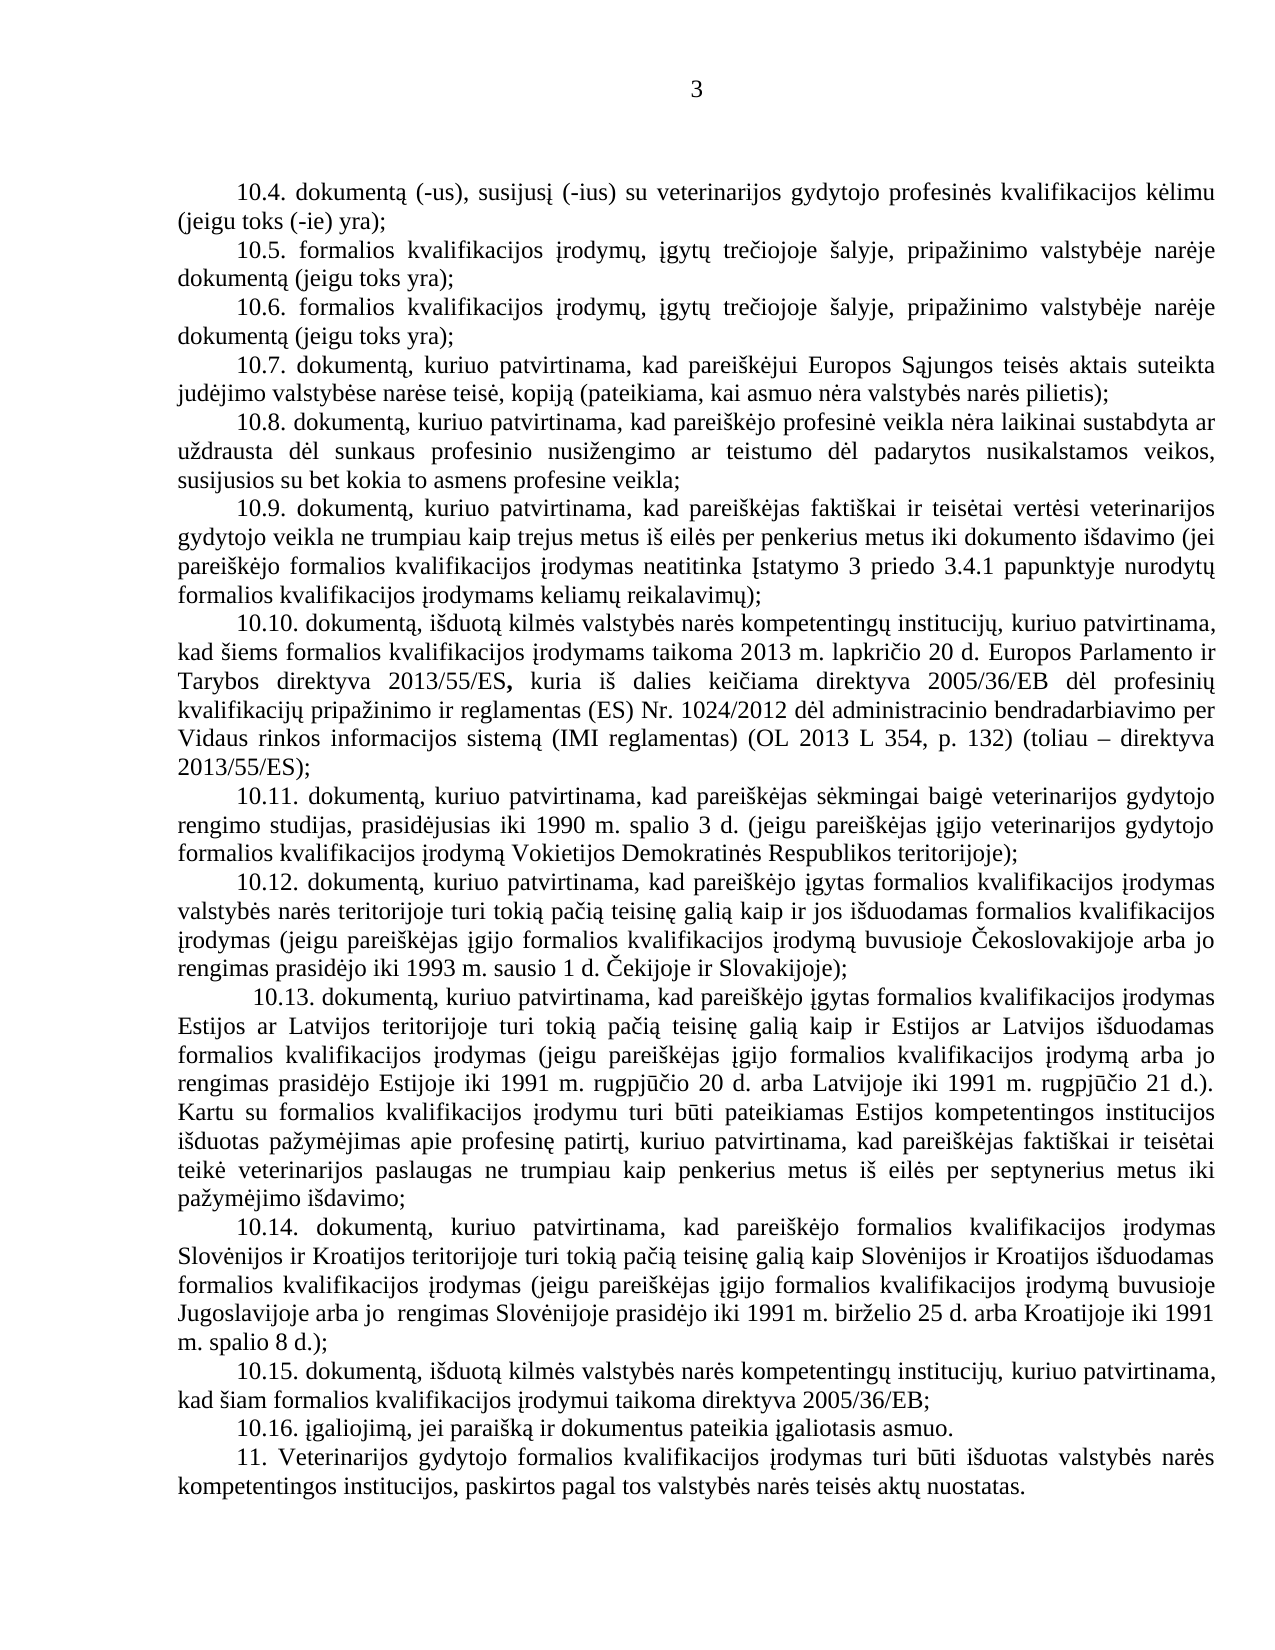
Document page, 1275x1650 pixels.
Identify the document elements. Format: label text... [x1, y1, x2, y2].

text 10.5. formalios kvalifikacijos įrodymų, įgytų trečiojoje šalyje, pripažinimo valstybėje narėje dokumentą (jeigu toks yra); [177, 235, 1216, 292]
text 10.11. dokumentą, kuriuo patvirtinama, kad pareiškėjas sėkmingai baigė veterinarijos gydytojo rengimo studijas, prasidėjusias iki 1990 m. spalio 3 d. (jeigu pareiškėjas įgijo veterinarijos gydytojo formalios kvalifikacijos įrodymą Vokietijos Demokratinės Respublikos teritorijoje); [177, 781, 1216, 867]
text 10.16. įgaliojimą, jei paraišką ir dokumentus pateikia įgaliotasis asmuo. [177, 1413, 1216, 1442]
text 10.15. dokumentą, išduotą kilmės valstybės narės kompetentingų institucijų, kuriuo patvirtinama, kad šiam formalios kvalifikacijos įrodymui taikoma direktyva 2005/36/EB; [177, 1356, 1216, 1413]
text 10.10. dokumentą, išduotą kilmės valstybės narės kompetentingų institucijų, kuriuo patvirtinama, kad šiems formalios kvalifikacijos įrodymams taikoma 2013 m. lapkričio 20 d. Europos Parlamento ir Tarybos direktyva 2013/55/ES, kuria iš dalies keičiama direktyva 2005/36/EB dėl profesinių kvalifikacijų pripažinimo ir reglamentas (ES) Nr. 1024/2012 dėl administracinio bendradarbiavimo per Vidaus rinkos informacijos sistemą (IMI reglamentas) (OL 2013 L 354, p. 132) (toliau – direktyva 2013/55/ES); [177, 608, 1216, 781]
text 10.6. formalios kvalifikacijos įrodymų, įgytų trečiojoje šalyje, pripažinimo valstybėje narėje dokumentą (jeigu toks yra); [177, 292, 1216, 350]
text 10.8. dokumentą, kuriuo patvirtinama, kad pareiškėjo profesinė veikla nėra laikinai sustabdyta ar uždrausta dėl sunkaus profesinio nusižengimo ar teistumo dėl padarytos nusikalstamos veikos, susijusios su bet kokia to asmens profesine veikla; [177, 407, 1216, 493]
text 10.13. dokumentą, kuriuo patvirtinama, kad pareiškėjo įgytas formalios kvalifikacijos įrodymas Estijos ar Latvijos teritorijoje turi tokią pačią teisinę galią kaip ir Estijos ar Latvijos išduodamas formalios kvalifikacijos įrodymas (jeigu pareiškėjas įgijo formalios kvalifikacijos įrodymą arba jo rengimas prasidėjo Estijoje iki 1991 m. rugpjūčio 20 d. arba Latvijoje iki 1991 m. rugpjūčio 21 d.). Kartu su formalios kvalifikacijos įrodymu turi būti pateikiamas Estijos kompetentingos institucijos išduotas pažymėjimas apie profesinę patirtį, kuriuo patvirtinama, kad pareiškėjas faktiškai ir teisėtai teikė veterinarijos paslaugas ne trumpiau kaip penkerius metus iš eilės per septynerius metus iki pažymėjimo išdavimo; [177, 982, 1216, 1212]
text 10.9. dokumentą, kuriuo patvirtinama, kad pareiškėjas faktiškai ir teisėtai vertėsi veterinarijos gydytojo veikla ne trumpiau kaip trejus metus iš eilės per penkerius metus iki dokumento išdavimo (jei pareiškėjo formalios kvalifikacijos įrodymas neatitinka Įstatymo 3 priedo 3.4.1 papunktyje nurodytų formalios kvalifikacijos įrodymams keliamų reikalavimų); [177, 493, 1216, 608]
text 10.4. dokumentą (-us), susijusį (-ius) su veterinarijos gydytojo profesinės kvalifikacijos kėlimu (jeigu toks (-ie) yra); [177, 177, 1216, 235]
text 10.14. dokumentą, kuriuo patvirtinama, kad pareiškėjo formalios kvalifikacijos įrodymas Slovėnijos ir Kroatijos teritorijoje turi tokią pačią teisinę galią kaip Slovėnijos ir Kroatijos išduodamas formalios kvalifikacijos įrodymas (jeigu pareiškėjas įgijo formalios kvalifikacijos įrodymą buvusioje Jugoslavijoje arba jo rengimas Slovėnijoje prasidėjo iki 1991 m. birželio 25 d. arba Kroatijoje iki 1991 m. spalio 8 d.); [177, 1212, 1216, 1356]
text 10.12. dokumentą, kuriuo patvirtinama, kad pareiškėjo įgytas formalios kvalifikacijos įrodymas valstybės narės teritorijoje turi tokią pačią teisinę galią kaip ir jos išduodamas formalios kvalifikacijos įrodymas (jeigu pareiškėjas įgijo formalios kvalifikacijos įrodymą buvusioje Čekoslovakijoje arba jo rengimas prasidėjo iki 1993 m. sausio 1 d. Čekijoje ir Slovakijoje); [177, 867, 1216, 982]
text 10.7. dokumentą, kuriuo patvirtinama, kad pareiškėjui Europos Sąjungos teisės aktais suteikta judėjimo valstybėse narėse teisė, kopiją (pateikiama, kai asmuo nėra valstybės narės pilietis); [177, 350, 1216, 407]
text 11. Veterinarijos gydytojo formalios kvalifikacijos įrodymas turi būti išduotas valstybės narės kompetentingos institucijos, paskirtos pagal tos valstybės narės teisės aktų nuostatas. [177, 1442, 1216, 1500]
